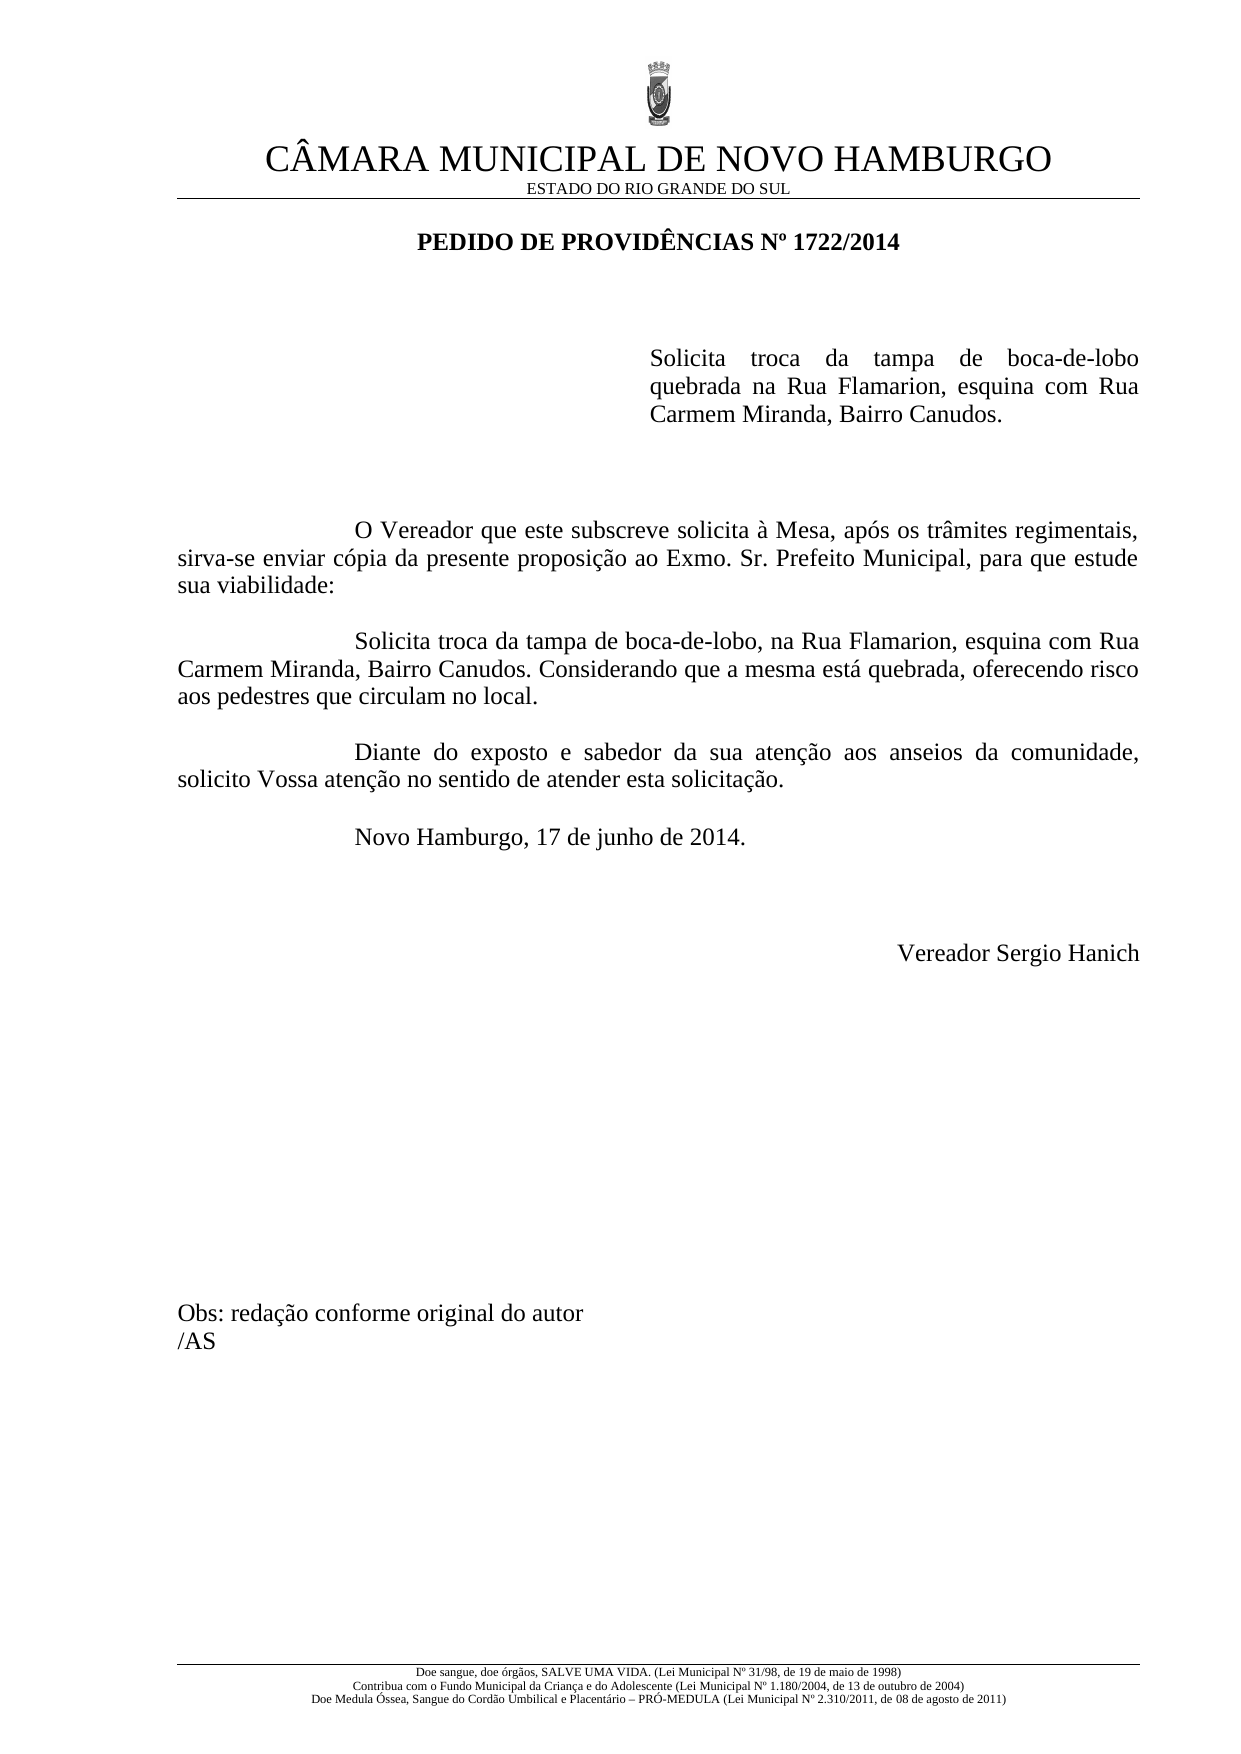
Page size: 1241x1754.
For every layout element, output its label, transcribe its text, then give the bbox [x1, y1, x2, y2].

text Solicita troca da tampa de boca-de-lobo quebrada na Rua Flamarion, esquina com Rua Carmem Miranda, Bairro Canudos. [649, 344, 1140, 428]
text PEDIDO DE PROVIDÊNCIAS Nº 1722/2014 [177, 228, 1140, 256]
text Obs: redação conforme original do autor [177, 1299, 1140, 1327]
text /AS [177, 1327, 1140, 1355]
text Novo Hamburgo, 17 de junho de 2014. [177, 823, 1140, 851]
text Diante do exposto e sabedor da sua atenção aos anseios da comunidade, solicito Vossa atenção no sentido de atender esta solicitação. [177, 738, 1140, 793]
text Solicita troca da tampa de boca-de-lobo, na Rua Flamarion, esquina com Rua Carmem Miranda, Bairro Canudos. Considerando que a mesma está quebrada, oferecendo risco aos pedestres que circulam no local. [177, 627, 1140, 710]
text O Vereador que este subscreve solicita à Mesa, após os trâmites regimentais, sirva-se enviar cópia da presente proposição ao Exmo. Sr. Prefeito Municipal, para que estude sua viabilidade: [177, 516, 1140, 599]
text Vereador Sergio Hanich [177, 939, 1140, 967]
